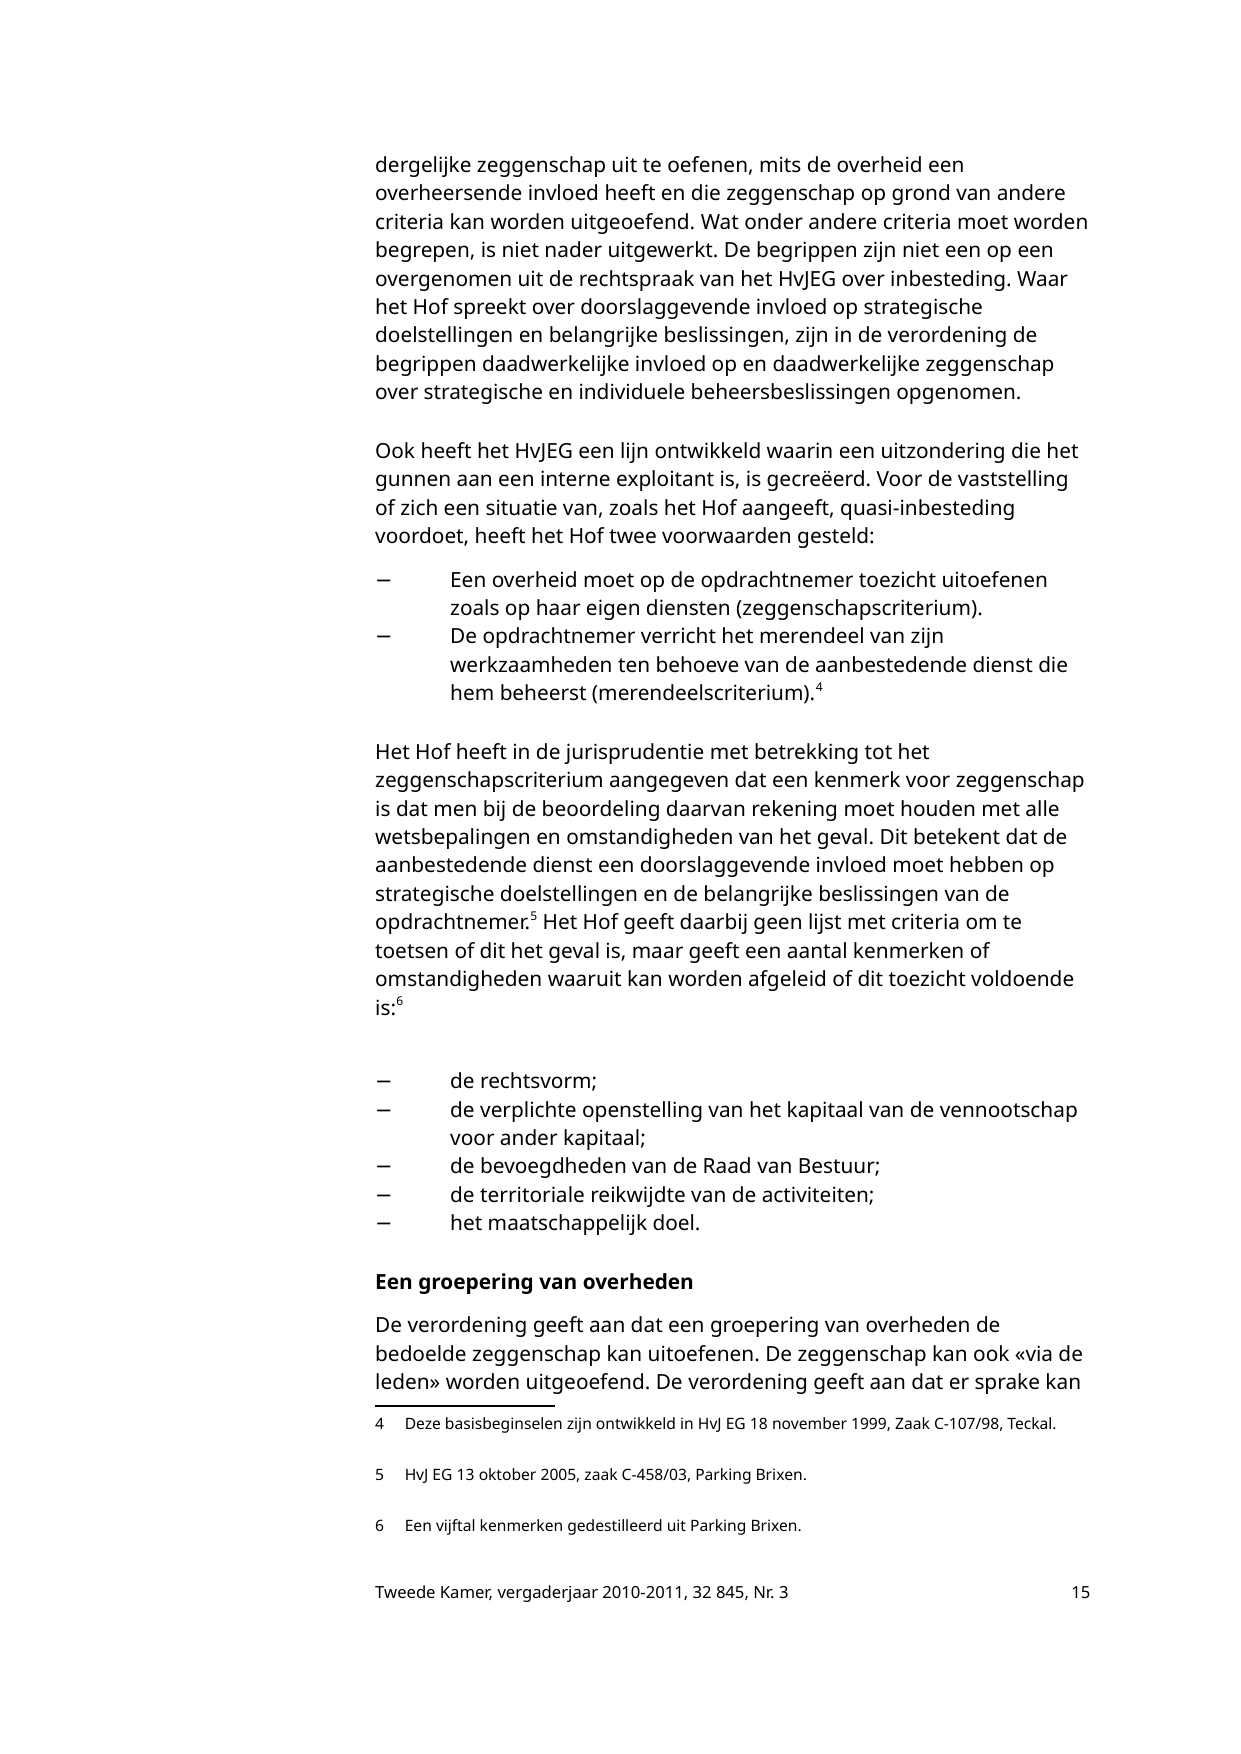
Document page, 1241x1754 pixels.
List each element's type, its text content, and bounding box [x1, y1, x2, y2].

list Deze basisbeginselen zijn ontwikkeld in HvJ EG 18 november 1999, Zaak C-107/98, Teckal. [375, 1362, 1090, 1419]
list Een overheid moet op de opdrachtnemer toezicht uitoefenen zoals op haar eigen diensten (zeggenschapscriterium). [375, 650, 1090, 707]
list de rechtsvorm; [375, 1152, 1090, 1180]
text Het Hof heeft in de jurisprudentie met betrekking tot het zeggenschapscriterium aangegeven dat een kenmerk voor zeggenschap is dat men bij de beoordeling daarvan rekening moet houden met alle wetsbepalingen en omstandigheden van het geval. Dit betekent dat de aanbestedende dienst een doorslaggevende invloed moet hebben op strategische doelstellingen en de belangrijke beslissingen van de opdrachtnemer. Het Hof geeft daarbij geen lijst met criteria om te toetsen of dit het geval is, maar geeft een aantal kenmerken of omstandigheden waaruit kan worden afgeleid of dit toezicht voldoende is: [375, 822, 1090, 1107]
list de verplichte openstelling van het kapitaal van de vennootschap voor ander kapitaal; [375, 1180, 1090, 1237]
list de bevoegdheden van de Raad van Bestuur; [375, 1237, 1090, 1265]
text In het voorgenomen artikel 63a is opgenomen dat een aanbesteding van de concessie voor openbaar vervoer anders dan per trein achterwege kan worden gelaten als de plusregio zeggenschap uitoefent. Artikel 5, tweede lid, van de verordening geeft aan dat indien het niet verboden is bij nationale wet, een bevoegde plaatselijke overheid zelf kan besluiten openbare personenvervoersdiensten aan te bieden of onderhands te gunnen aan een juridisch onafhankelijke entiteit waarover de bevoegde plaatselijke overheid net als over haar eigen diensten zeggenschap uitoefent. De vraag of de bevoegde plaatselijke overheid een dergelijke zeggenschap uitoefent, wordt onder meer beoordeeld op basis van de mate van vertegenwoordiging in de bestuurs- beheers- of toezichtorganen, de bepalingen ter zake in de statuten, de eigendomsstructuur en de daadwerkelijke invloed op en de daadwerkelijke zeggenschap over strategische en individuele beheersbeslissingen. Volgens de verordening behoeft een bevoegde overheidsinstantie, met name in het geval van publiek-private partnerschappen, niet voor honderd procent eigenaar te zijn om een dergelijke zeggenschap uit te oefenen, mits de overheid een overheersende invloed heeft en die zeggenschap op grond van andere criteria kan worden uitgeoefend. Wat onder andere criteria moet worden begrepen, is niet nader uitgewerkt. De begrippen zijn niet een op een overgenomen uit de rechtspraak van het HvJEG over inbesteding. Waar het Hof spreekt over doorslaggevende invloed op strategische doelstellingen en belangrijke beslissingen, zijn in de verordening de begrippen daadwerkelijke invloed op en daadwerkelijke zeggenschap over strategische en individuele beheersbeslissingen opgenomen. [375, 150, 1090, 491]
list De opdrachtnemer verricht het merendeel van zijn werkzaamheden ten behoeve van de aanbestedende dienst die hem beheerst (merendeelscriterium). [375, 707, 1090, 792]
text Een vijftal kenmerken gedestilleerd uit Parking Brixen. [375, 1508, 1090, 1536]
text Ook heeft het HvJEG een lijn ontwikkeld waarin een uitzondering die het gunnen aan een interne exploitant is, is gecreëerd. Voor de vaststelling of zich een situatie van, zoals het Hof aangeeft, quasi-inbesteding voordoet, heeft het Hof twee voorwaarden gesteld: [375, 521, 1090, 635]
text HvJ EG 13 oktober 2005, zaak C-458/03, Parking Brixen. [375, 1449, 1090, 1478]
list de territoriale reikwijdte van de activiteiten; [375, 1265, 1090, 1294]
list het maatschappelijk doel. [375, 1294, 1090, 1322]
